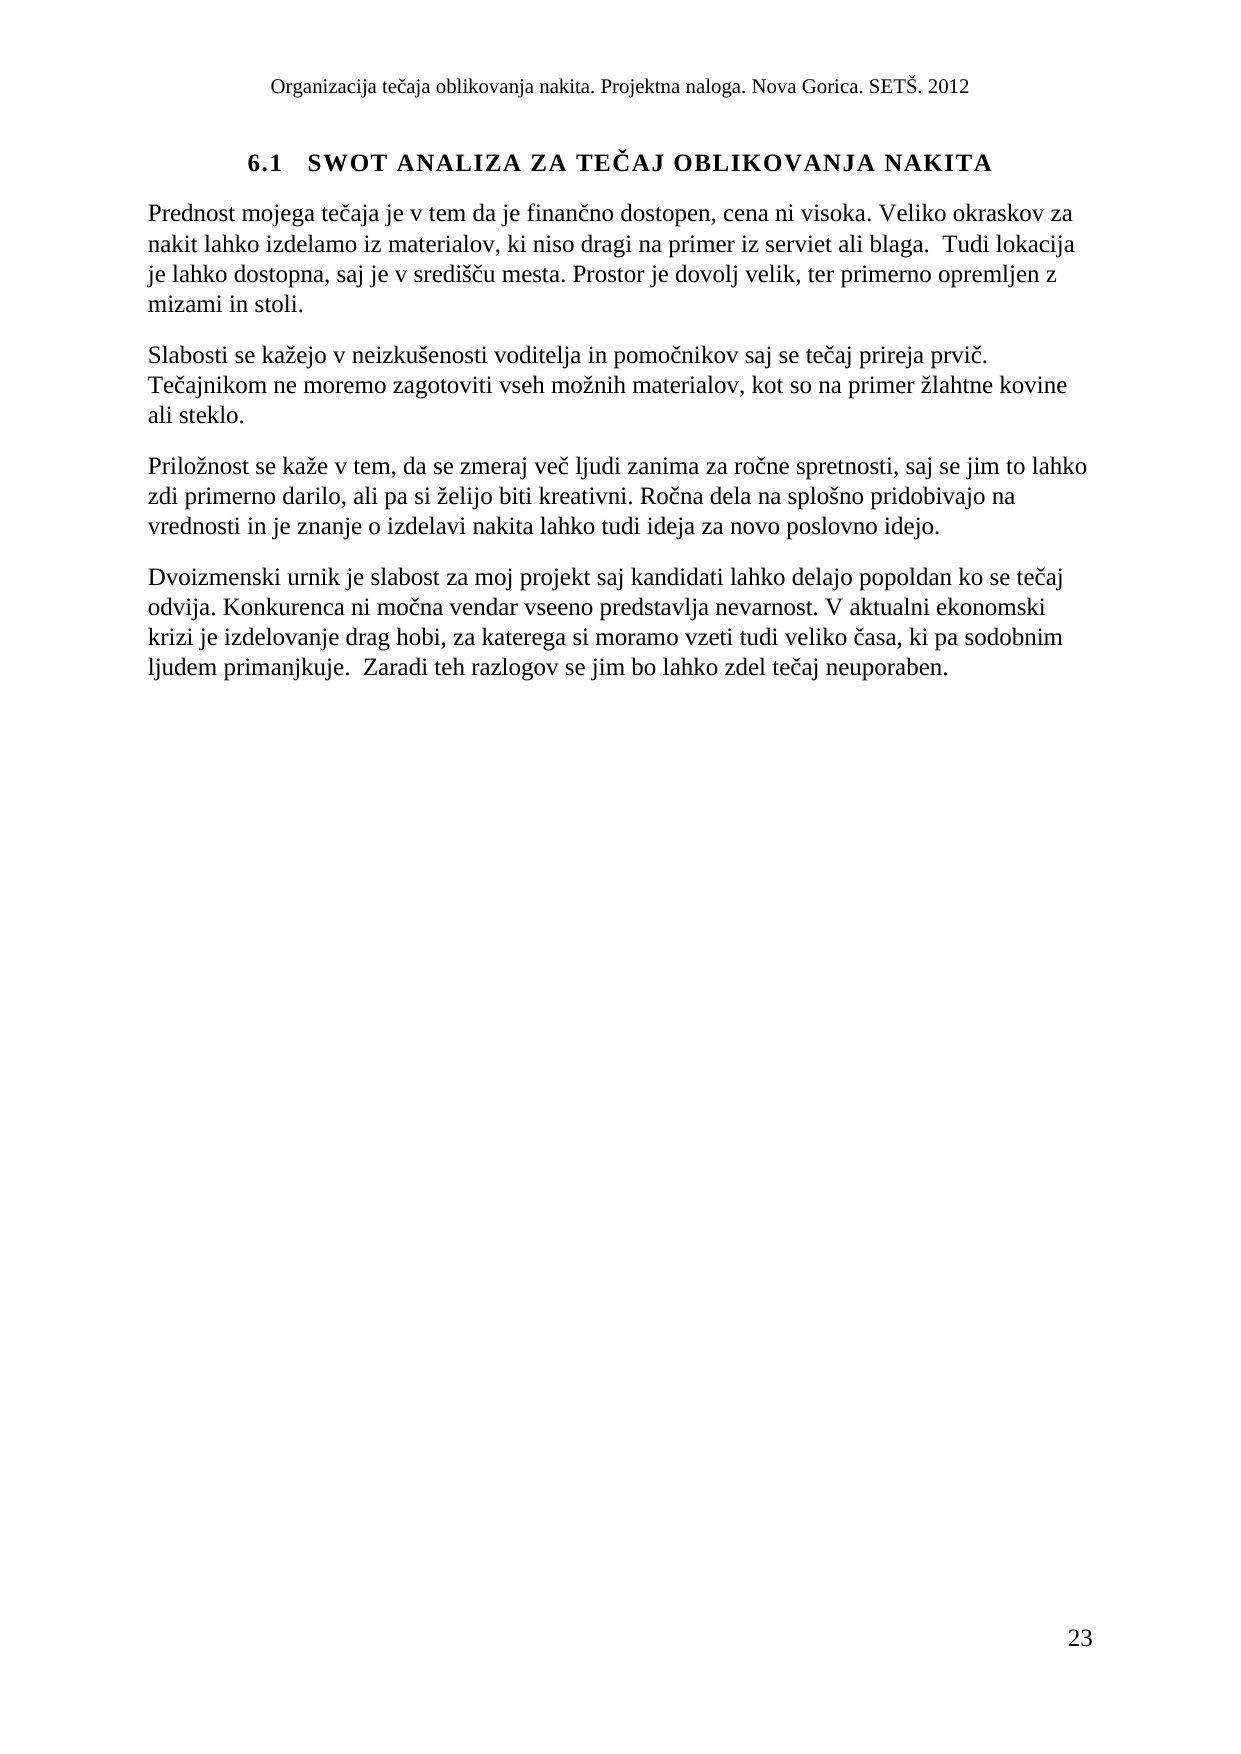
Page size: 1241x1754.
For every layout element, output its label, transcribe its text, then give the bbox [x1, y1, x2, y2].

text Dvoizmenski urnik je slabost za moj projekt saj kandidati lahko delajo popoldan ko se tečaj odvija. Konkurenca ni močna vendar vseeno predstavlja nevarnost. V aktualni ekonomski krizi je izdelovanje drag hobi, za katerega si moramo vzeti tudi veliko časa, ki pa sodobnim ljudem primanjkuje. Zaradi teh razlogov se jim bo lahko zdel tečaj neuporaben. [148, 562, 1093, 681]
text Prednost mojega tečaja je v tem da je finančno dostopen, cena ni visoka. Veliko okraskov za nakit lahko izdelamo iz materialov, ki niso dragi na primer iz serviet ali blaga. Tudi lokacija je lahko dostopna, saj je v središču mesta. Prostor je dovolj velik, ter primerno opremljen z mizami in stoli. [148, 198, 1093, 318]
subtitle SWOT ANALIZA ZA TEČAj oblikovanja nakita [148, 148, 1093, 176]
text Priložnost se kaže v tem, da se zmeraj več ljudi zanima za ročne spretnosti, saj se jim to lahko zdi primerno darilo, ali pa si želijo biti kreativni. Ročna dela na splošno pridobivajo na vrednosti in je znanje o izdelavi nakita lahko tudi ideja za novo poslovno idejo. [148, 451, 1093, 540]
text Slabosti se kažejo v neizkušenosti voditelja in pomočnikov saj se tečaj prireja prvič. Tečajnikom ne moremo zagotoviti vseh možnih materialov, kot so na primer žlahtne kovine ali steklo. [148, 340, 1093, 429]
